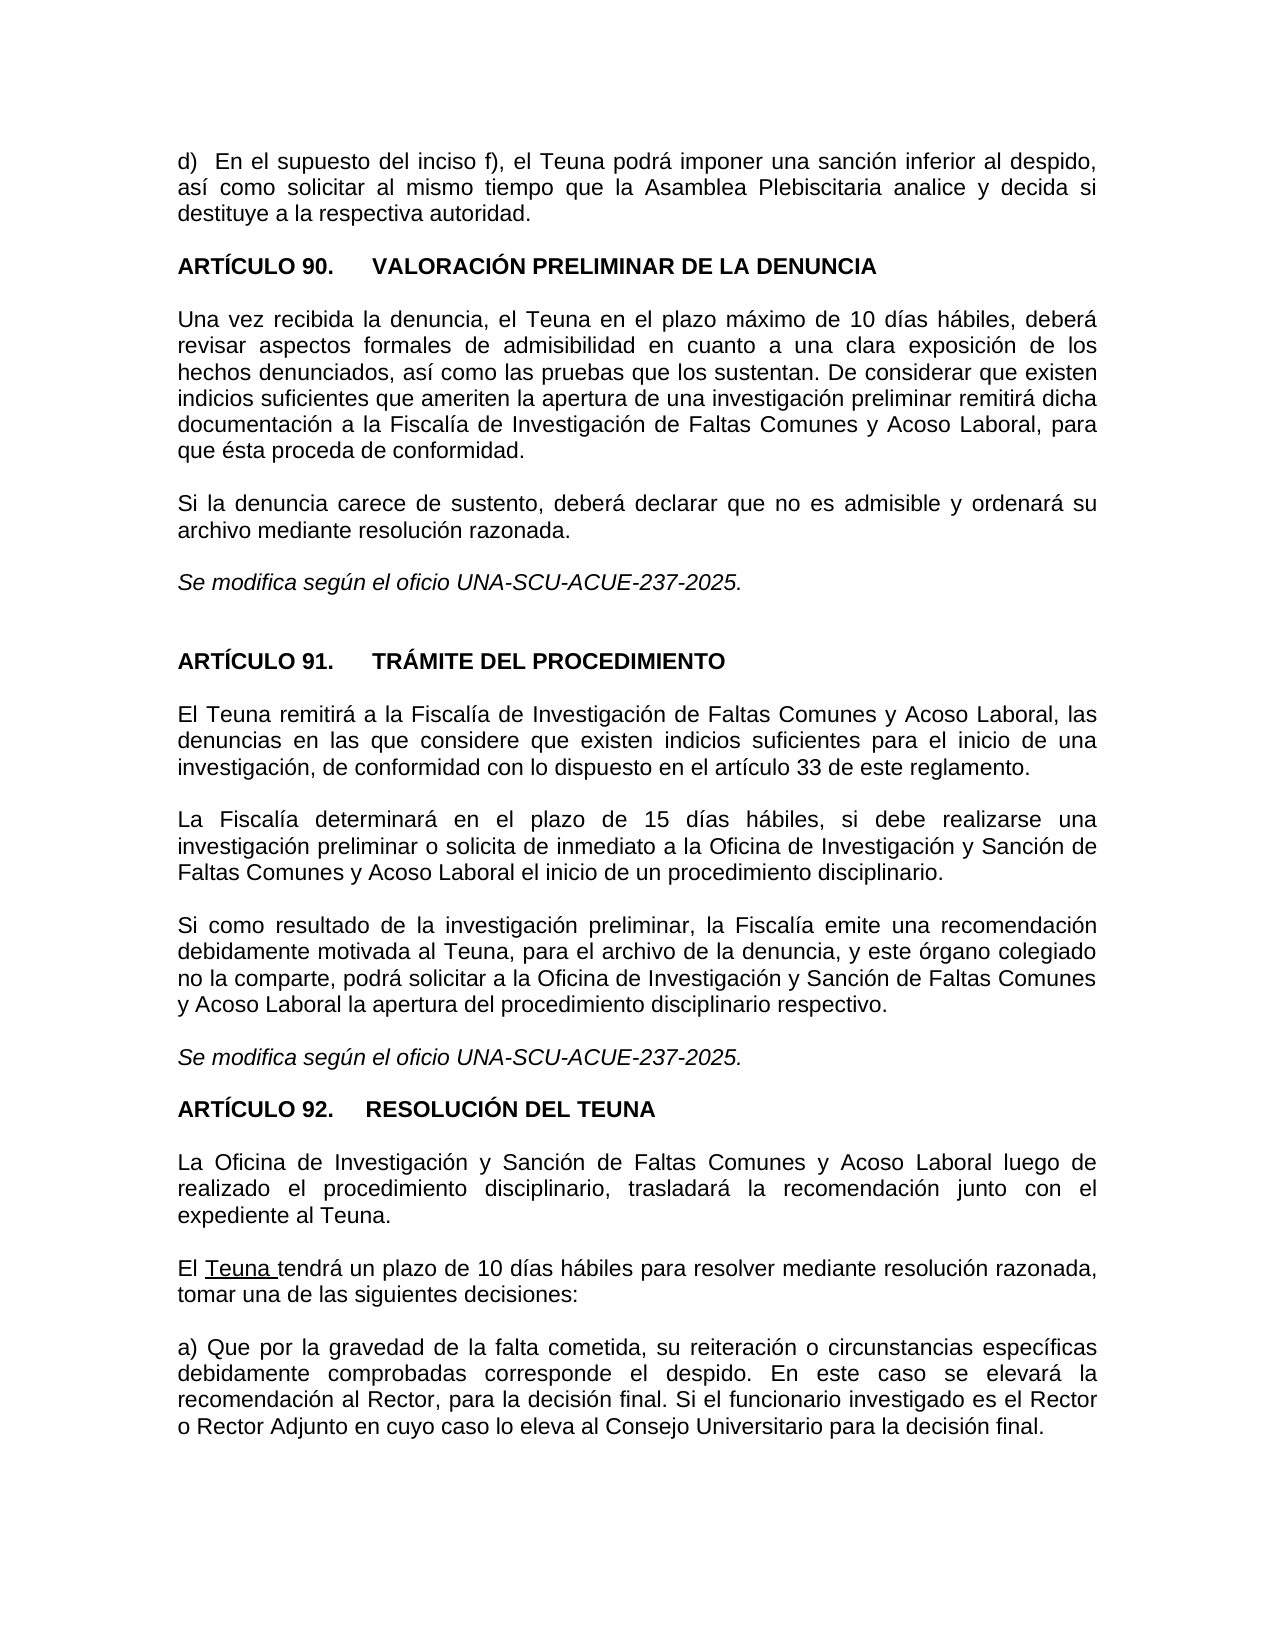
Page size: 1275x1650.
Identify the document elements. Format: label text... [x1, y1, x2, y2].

text Si como resultado de la investigación preliminar, la Fiscalía emite una recomendación debidamente motivada al Teuna, para el archivo de la denuncia, y este órgano colegiado no la comparte, podrá solicitar a la Oficina de Investigación y Sanción de Faltas Comunes y Acoso Laboral la apertura del procedimiento disciplinario respectivo. [177, 912, 1098, 1017]
text El Teuna remitirá a la Fiscalía de Investigación de Faltas Comunes y Acoso Laboral, las denuncias en las que considere que existen indicios suficientes para el inicio de una investigación, de conformidad con lo dispuesto en el artículo 33 de este reglamento. [177, 701, 1098, 780]
text Una vez recibida la denuncia, el Teuna en el plazo máximo de 10 días hábiles, deberá revisar aspectos formales de admisibilidad en cuanto a una clara exposición de los hechos denunciados, así como las pruebas que los sustentan. De considerar que existen indicios suficientes que ameriten la apertura de una investigación preliminar remitirá dicha documentación a la Fiscalía de Investigación de Faltas Comunes y Acoso Laboral, para que ésta proceda de conformidad. [177, 306, 1098, 464]
text ARTÍCULO 90. VALORACIÓN PRELIMINAR DE LA DENUNCIA [177, 253, 1098, 279]
text El Teuna tendrá un plazo de 10 días hábiles para resolver mediante resolución razonada, tomar una de las siguientes decisiones: [177, 1254, 1098, 1307]
text Si la denuncia carece de sustento, deberá declarar que no es admisible y ordenará su archivo mediante resolución razonada. [177, 490, 1098, 543]
text ARTÍCULO 92. RESOLUCIÓN DEL TEUNA [177, 1096, 1098, 1123]
text Se modifica según el oficio UNA-SCU-ACUE-237-2025. [177, 569, 1098, 596]
text d) En el supuesto del inciso f), el Teuna podrá imponer una sanción inferior al despido, así como solicitar al mismo tiempo que la Asamblea Plebiscitaria analice y decida si destituye a la respectiva autoridad. [177, 148, 1098, 227]
text ARTÍCULO 91. TRÁMITE DEL PROCEDIMIENTO [177, 648, 1098, 675]
text La Fiscalía determinará en el plazo de 15 días hábiles, si debe realizarse una investigación preliminar o solicita de inmediato a la Oficina de Investigación y Sanción de Faltas Comunes y Acoso Laboral el inicio de un procedimiento disciplinario. [177, 806, 1098, 886]
text Se modifica según el oficio UNA-SCU-ACUE-237-2025. [177, 1044, 1098, 1070]
text La Oficina de Investigación y Sanción de Faltas Comunes y Acoso Laboral luego de realizado el procedimiento disciplinario, trasladará la recomendación junto con el expediente al Teuna. [177, 1149, 1098, 1228]
text a) Que por la gravedad de la falta cometida, su reiteración o circunstancias específicas debidamente comprobadas corresponde el despido. En este caso se elevará la recomendación al Rector, para la decisión final. Si el funcionario investigado es el Rector o Rector Adjunto en cuyo caso lo eleva al Consejo Universitario para la decisión final. [177, 1333, 1098, 1439]
